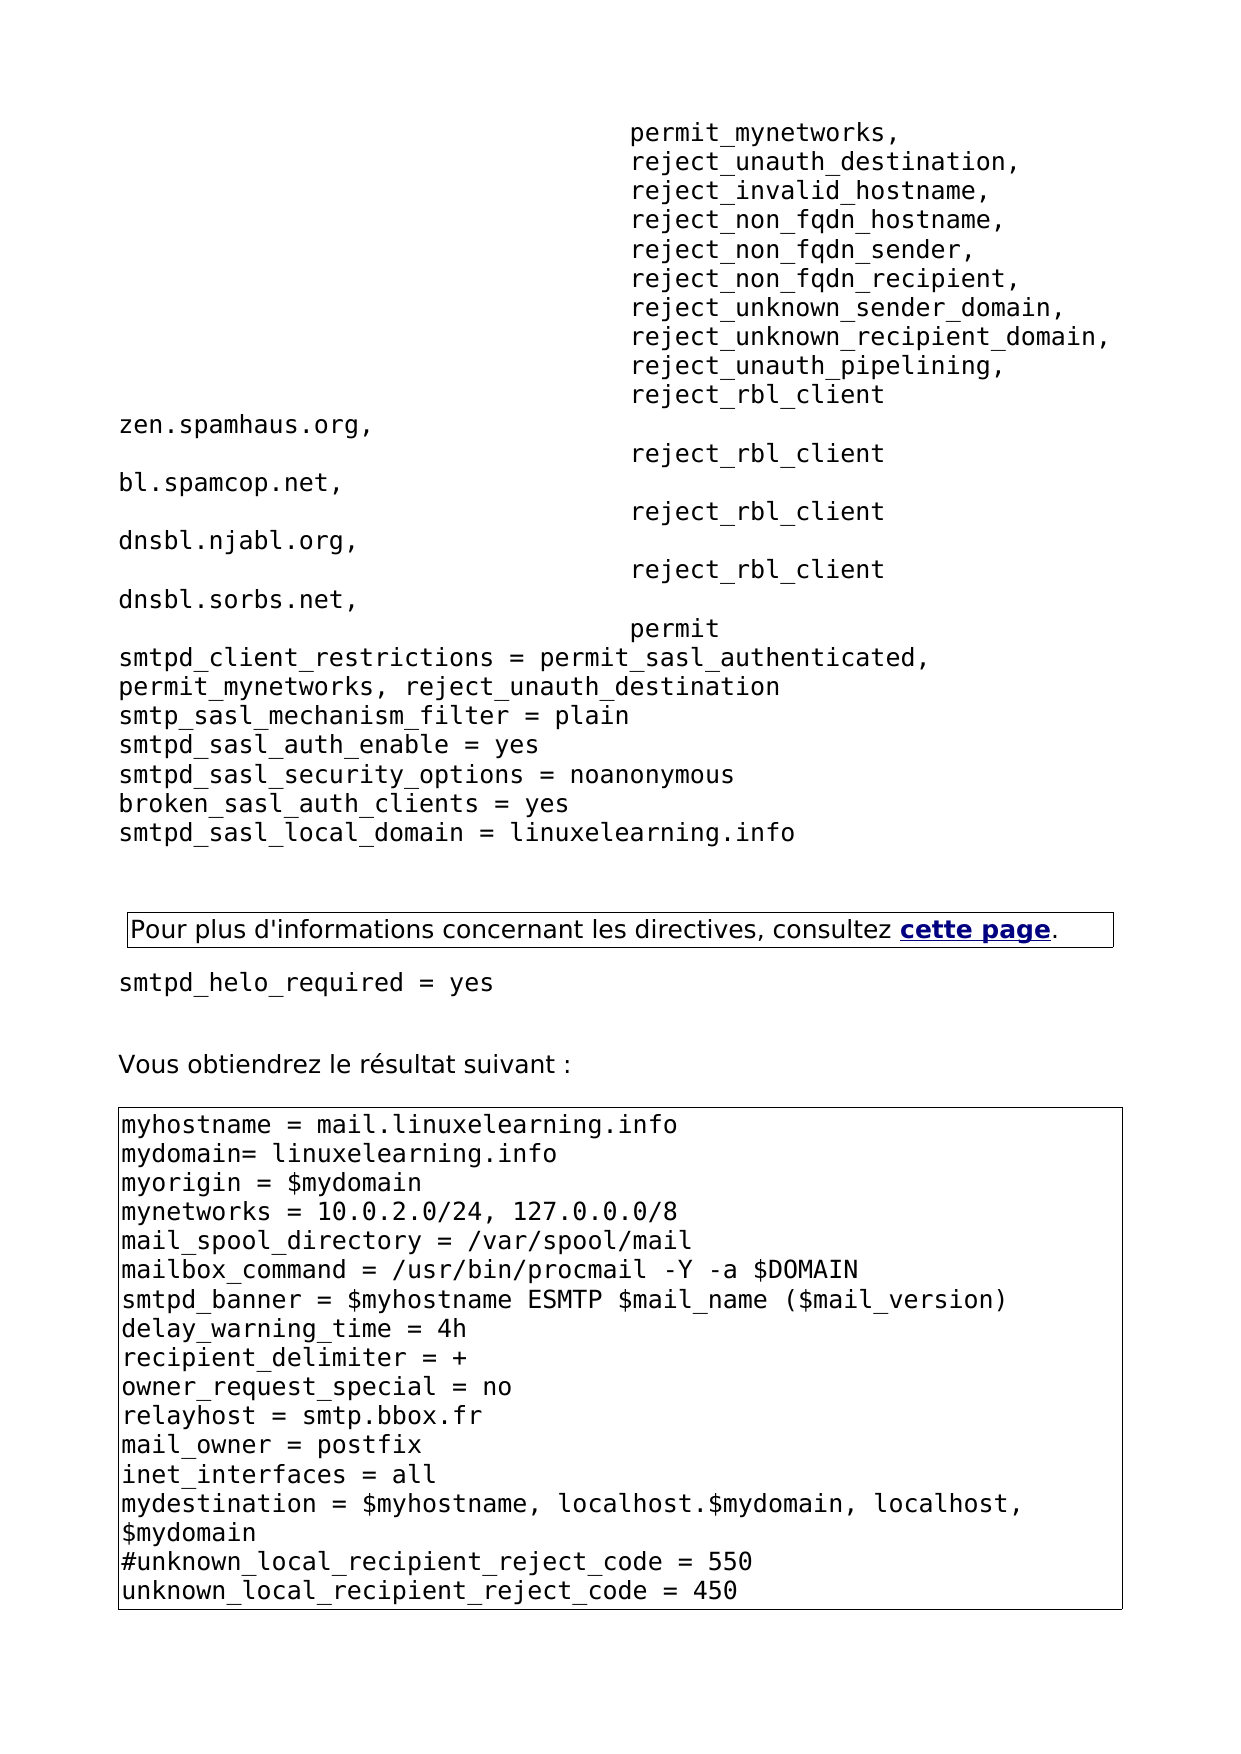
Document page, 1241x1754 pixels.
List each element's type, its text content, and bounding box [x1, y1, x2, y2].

table_header myhostname = mail.linuxelearning.info mydomain= linuxelearning.info myorigin = $mydomain mynetworks = 10.0.2.0/24, 127.0.0.0/8 mail_spool_directory = /var/spool/mail mailbox_command = /usr/bin/procmail -Y -a $DOMAIN smtpd_banner = $myhostname ESMTP $mail_name ($mail_version) delay_warning_time = 4h recipient_delimiter = + owner_request_special = no relayhost = smtp.bbox.fr mail_owner = postfix inet_interfaces = all mydestination = $myhostname, localhost.$mydomain, localhost, $mydomain #unknown_local_recipient_reject_code = 550 unknown_local_recipient_reject_code = 450 [119, 1108, 1122, 1609]
text Vous obtiendrez le résultat suivant : [118, 1050, 1122, 1079]
table_header Pour plus d'informations concernant les directives, consultez cette page. [128, 913, 1113, 947]
text permit_mynetworks, reject_unauth_destination, reject_invalid_hostname, reject_non_fqdn_hostname, reject_non_fqdn_sender, reject_non_fqdn_recipient, reject_unknown_sender_domain, reject_unknown_recipient_domain, reject_unauth_pipelining, reject_rbl_client zen.spamhaus.org, reject_rbl_client bl.spamcop.net, reject_rbl_client dnsbl.njabl.org, reject_rbl_client dnsbl.sorbs.net, permit smtpd_client_restrictions = permit_sasl_authenticated, permit_mynetworks, reject_unauth_destination smtp_sasl_mechanism_filter = plain smtpd_sasl_auth_enable = yes smtpd_sasl_security_options = noanonymous broken_sasl_auth_clients = yes smtpd_sasl_local_domain = linuxelearning.info [118, 118, 1122, 888]
text smtpd_helo_required = yes [118, 956, 1122, 997]
